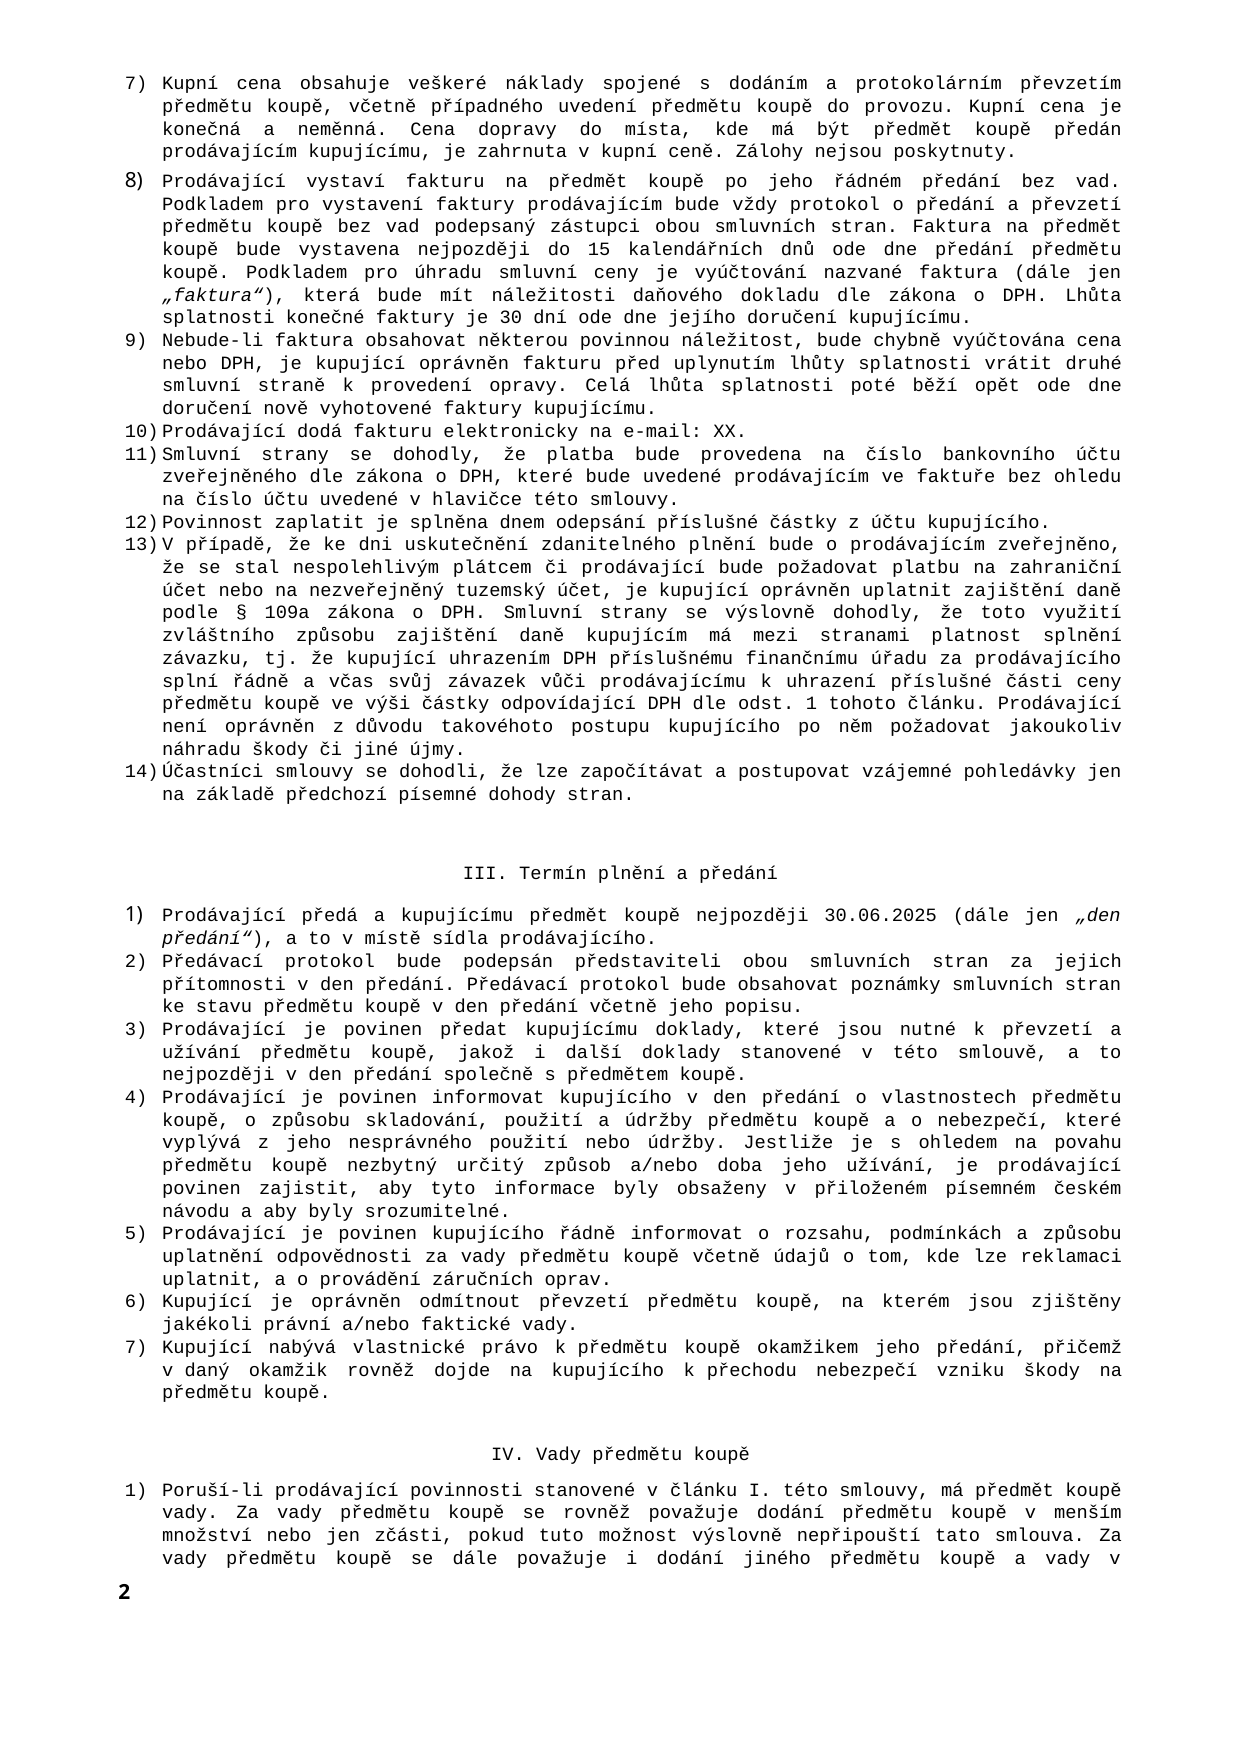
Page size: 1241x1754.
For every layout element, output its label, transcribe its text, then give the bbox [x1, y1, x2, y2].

list Prodávající dodá fakturu elektronicky na e-mail: XX. [124, 422, 1122, 443]
text IV. Vady předmětu koupě [118, 1445, 1122, 1466]
list V případě, že ke dni uskutečnění zdanitelného plnění bude o prodávajícím zveřejněno, že se stal nespolehlivým plátcem či prodávající bude požadovat platbu na zahraniční účet nebo na nezveřejněný tuzemský účet, je kupující oprávněn uplatnit zajištění daně podle § 109a zákona o DPH. Smluvní strany se výslovně dohodly, že toto využití zvláštního způsobu zajištění daně kupujícím má mezi stranami platnost splnění závazku, tj. že kupující uhrazením DPH příslušnému finančnímu úřadu za prodávajícího splní řádně a včas svůj závazek vůči prodávajícímu k uhrazení příslušné části ceny předmětu koupě ve výši částky odpovídající DPH dle odst. 1 tohoto článku. Prodávající není oprávněn z důvodu takovéhoto postupu kupujícího po něm požadovat jakoukoliv náhradu škody či jiné újmy. [124, 535, 1122, 761]
text III. Termín plnění a předání [118, 864, 1122, 885]
list Prodávající vystaví fakturu na předmět koupě po jeho řádném předání bez vad. Podkladem pro vystavení faktury prodávajícím bude vždy protokol o předání a převzetí předmětu koupě bez vad podepsaný zástupci obou smluvních stran. Faktura na předmět koupě bude vystavena nejpozději do 15 kalendářních dnů ode dne předání předmětu koupě. Podkladem pro úhradu smluvní ceny je vyúčtování nazvané faktura (dále jen „faktura“), která bude mít náležitosti daňového dokladu dle zákona o DPH. Lhůta splatnosti konečné faktury je 30 dní ode dne jejího doručení kupujícímu. [124, 165, 1122, 329]
list Kupující nabývá vlastnické právo k předmětu koupě okamžikem jeho předání, přičemž v daný okamžik rovněž dojde na kupujícího k přechodu nebezpečí vzniku škody na předmětu koupě. [124, 1338, 1122, 1404]
list Kupní cena obsahuje veškeré náklady spojené s dodáním a protokolárním převzetím předmětu koupě, včetně případného uvedení předmětu koupě do provozu. Kupní cena je konečná a neměnná. Cena dopravy do místa, kde má být předmět koupě předán prodávajícím kupujícímu, je zahrnuta v kupní ceně. Zálohy nejsou poskytnuty. [124, 74, 1122, 163]
list Prodávající je povinen předat kupujícímu doklady, které jsou nutné k převzetí a užívání předmětu koupě, jakož i další doklady stanovené v této smlouvě, a to nejpozději v den předání společně s předmětem koupě. [124, 1020, 1122, 1086]
list Kupující je oprávněn odmítnout převzetí předmětu koupě, na kterém jsou zjištěny jakékoli právní a/nebo faktické vady. [124, 1292, 1122, 1336]
list Smluvní strany se dohodly, že platba bude provedena na číslo bankovního účtu zveřejněného dle zákona o DPH, které bude uvedené prodávajícím ve faktuře bez ohledu na číslo účtu uvedené v hlavičce této smlouvy. [124, 444, 1122, 511]
list Prodávající je povinen informovat kupujícího v den předání o vlastnostech předmětu koupě, o způsobu skladování, použití a údržby předmětu koupě a o nebezpečí, které vyplývá z jeho nesprávného použití nebo údržby. Jestliže je s ohledem na povahu předmětu koupě nezbytný určitý způsob a/nebo doba jeho užívání, je prodávající povinen zajistit, aby tyto informace byly obsaženy v přiloženém písemném českém návodu a aby byly srozumitelné. [124, 1088, 1122, 1223]
list Prodávající je povinen kupujícího řádně informovat o rozsahu, podmínkách a způsobu uplatnění odpovědnosti za vady předmětu koupě včetně údajů o tom, kde lze reklamaci uplatnit, a o provádění záručních oprav. [124, 1224, 1122, 1291]
list Nebude-li faktura obsahovat některou povinnou náležitost, bude chybně vyúčtována cena nebo DPH, je kupující oprávněn fakturu před uplynutím lhůty splatnosti vrátit druhé smluvní straně k provedení opravy. Celá lhůta splatnosti poté běží opět ode dne doručení nově vyhotovené faktury kupujícímu. [124, 331, 1122, 420]
list Poruší-li prodávající povinnosti stanovené v článku I. této smlouvy, má předmět koupě vady. Za vady předmětu koupě se rovněž považuje dodání předmětu koupě v menším množství nebo jen zčásti, pokud tuto možnost výslovně nepřipouští tato smlouva. Za vady předmětu koupě se dále považuje i dodání jiného předmětu koupě a vady v [124, 1480, 1122, 1570]
list Prodávající předá a kupujícímu předmět koupě nejpozději 30.06.2025 (dále jen „den předání“), a to v místě sídla prodávajícího. [124, 899, 1122, 950]
list Předávací protokol bude podepsán představiteli obou smluvních stran za jejich přítomnosti v den předání. Předávací protokol bude obsahovat poznámky smluvních stran ke stavu předmětu koupě v den předání včetně jeho popisu. [124, 952, 1122, 1018]
list Povinnost zaplatit je splněna dnem odepsání příslušné částky z účtu kupujícího. [124, 512, 1122, 534]
list Účastníci smlouvy se dohodli, že lze započítávat a postupovat vzájemné pohledávky jen na základě předchozí písemné dohody stran. [124, 762, 1122, 806]
